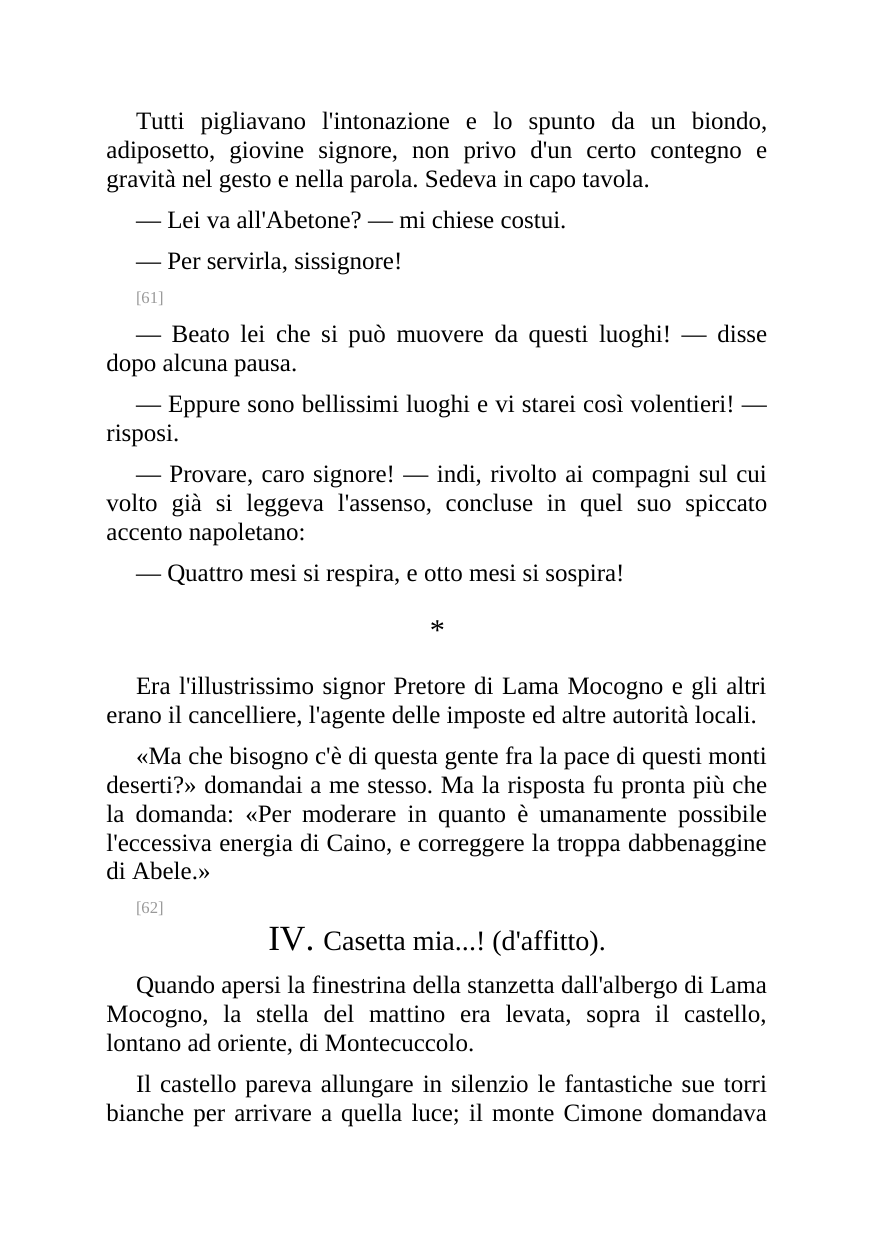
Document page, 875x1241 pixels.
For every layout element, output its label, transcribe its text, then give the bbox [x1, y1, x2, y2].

text [61] [106, 287, 768, 307]
text * [106, 612, 768, 646]
text — Beato lei che si può muovere da questi luoghi! — disse dopo alcuna pausa. [106, 319, 768, 377]
subtitle IV. Casetta mia...! (d'affitto). [106, 917, 768, 958]
text — Lei va all'Abetone? — mi chiese costui. [106, 205, 768, 234]
text — Quattro mesi si respira, e otto mesi si sospira! [106, 558, 768, 587]
text — Per servirla, sissignore! [106, 246, 768, 275]
text — Eppure sono bellissimi luoghi e vi starei così volentieri! — risposi. [106, 389, 768, 447]
text Tutti pigliavano l'intonazione e lo spunto da un biondo, adiposetto, giovine signore, non privo d'un certo contegno e gravità nel gesto e nella parola. Sedeva in capo tavola. [106, 106, 768, 192]
text Era l'illustrissimo signor Pretore di Lama Mocogno e gli altri erano il cancelliere, l'agente delle imposte ed altre autorità locali. [106, 671, 768, 729]
text «Ma che bisogno c'è di questa gente fra la pace di questi monti deserti?» domandai a me stesso. Ma la risposta fu pronta più che la domanda: «Per moderare in quanto è umanamente possibile l'eccessiva energia di Caino, e correggere la troppa dabbenaggine di Abele.» [106, 741, 768, 885]
text [62] [106, 898, 136, 917]
text Il castello pareva allungare in silenzio le fantastiche sue torri bianche per arrivare a quella luce; il monte Cimone domandava [106, 1069, 768, 1126]
text Quando apersi la finestrina della stanzetta dall'albergo di Lama Mocogno, la stella del mattino era levata, sopra il castello, lontano ad oriente, di Montecuccolo. [106, 970, 768, 1056]
text — Provare, caro signore! — indi, rivolto ai compagni sul cui volto già si leggeva l'assenso, concluse in quel suo spiccato accento napoletano: [106, 459, 768, 545]
text [62] [164, 898, 768, 917]
